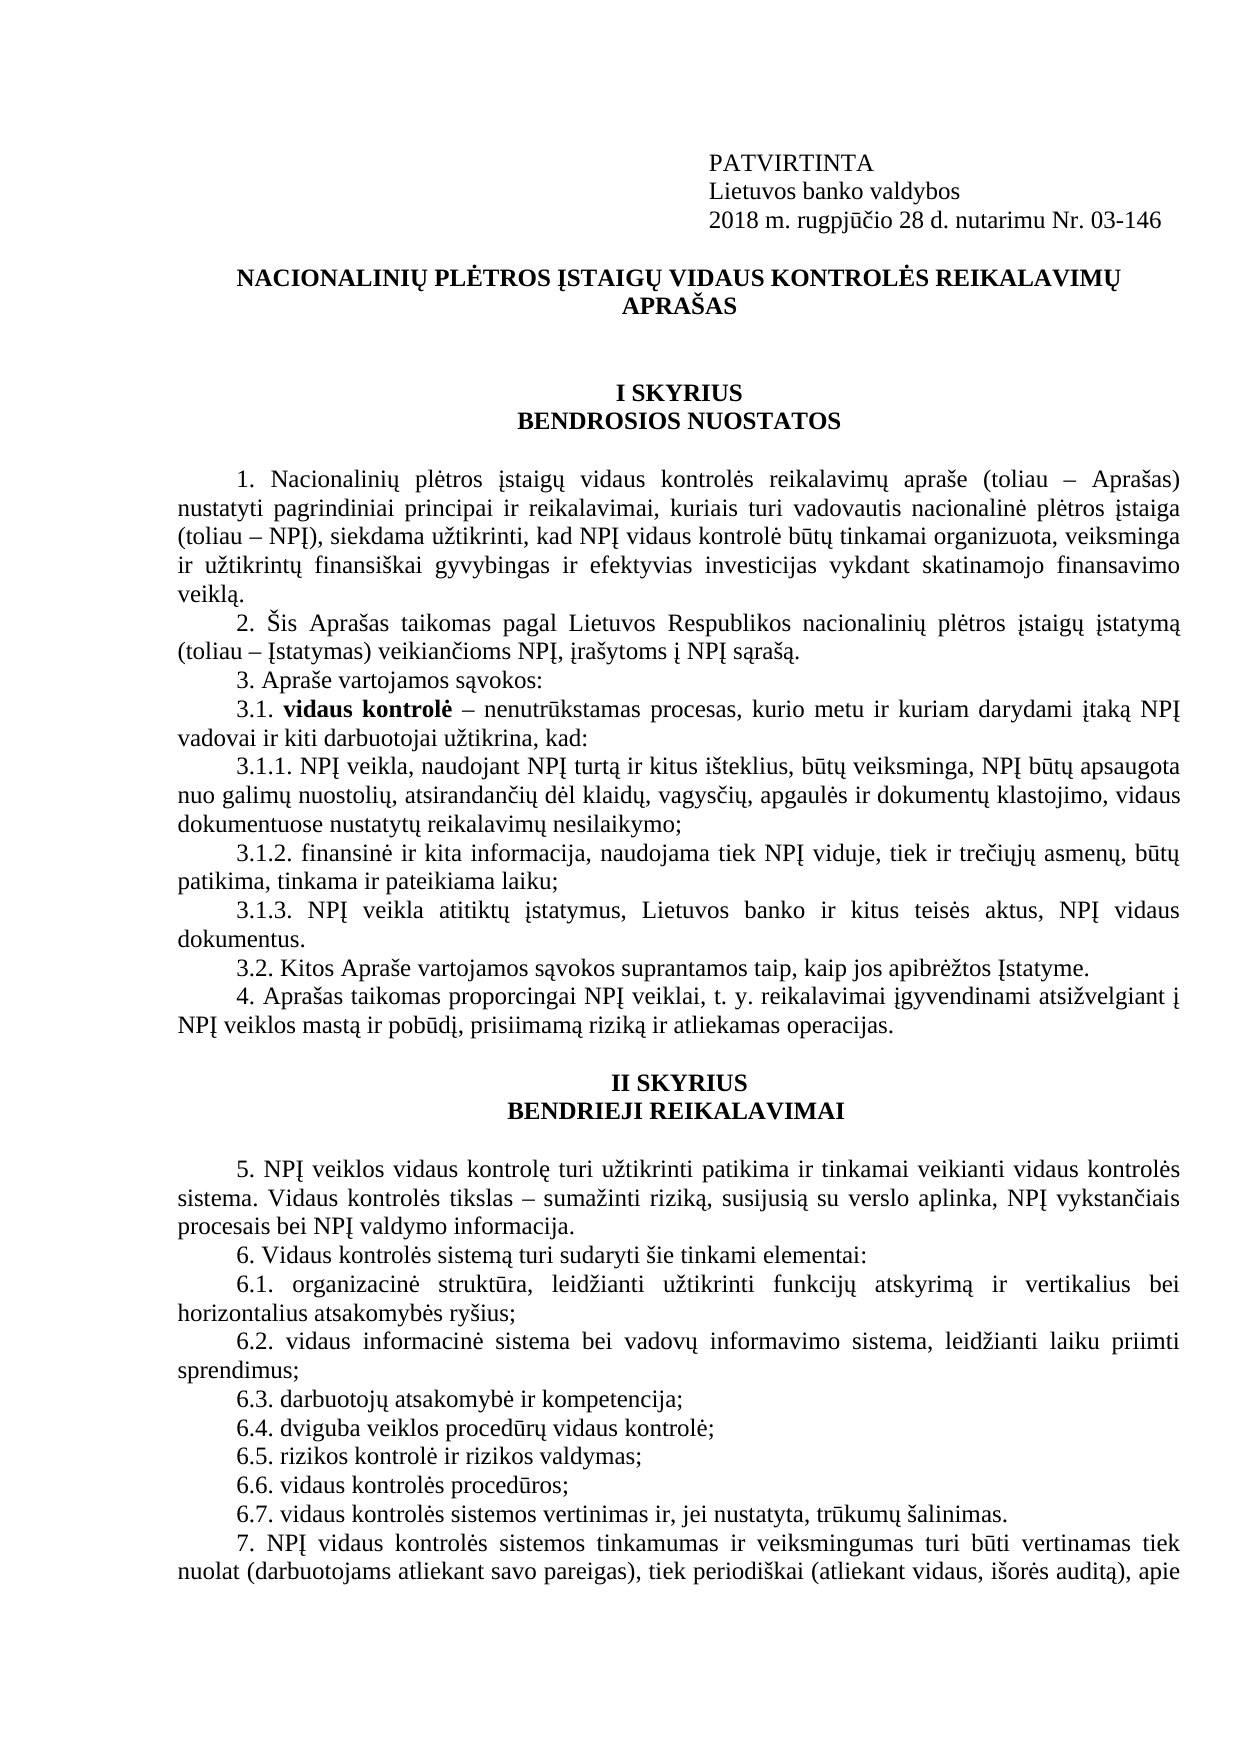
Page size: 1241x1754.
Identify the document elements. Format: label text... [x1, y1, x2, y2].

text 6.4. dviguba veiklos procedūrų vidaus kontrolė; [177, 1413, 1181, 1441]
text II SKYRIUS [177, 1068, 1181, 1096]
text PATVIRTINTA [177, 148, 1181, 176]
text 6.5. rizikos kontrolė ir rizikos valdymas; [177, 1441, 1181, 1470]
text Lietuvos banko valdybos [177, 176, 1181, 205]
text 1. Nacionalinių plėtros įstaigų vidaus kontrolės reikalavimų apraše (toliau – Aprašas) nustatyti pagrindiniai principai ir reikalavimai, kuriais turi vadovautis nacionalinė plėtros įstaiga (toliau – NPĮ), siekdama užtikrinti, kad NPĮ vidaus kontrolė būtų tinkamai organizuota, veiksminga ir užtikrintų finansiškai gyvybingas ir efektyvias investicijas vykdant skatinamojo finansavimo veiklą. [177, 464, 1181, 608]
text Nacionalinių plėtros įstaigų vidaus kontrolĖS REIKALAVIMŲ APRAŠAS [177, 263, 1181, 320]
text 7. NPĮ vidaus kontrolės sistemos tinkamumas ir veiksmingumas turi būti vertinamas tiek nuolat (darbuotojams atliekant savo pareigas), tiek periodiškai (atliekant vidaus, išorės auditą), apie [177, 1528, 1181, 1585]
text 3.1. vidaus kontrolė – nenutrūkstamas procesas, kurio metu ir kuriam darydami įtaką NPĮ vadovai ir kiti darbuotojai užtikrina, kad: [177, 694, 1181, 751]
text 2018 m. rugpjūčio 28 d. nutarimu Nr. 03-146 [177, 205, 1181, 234]
text 5. NPĮ veiklos vidaus kontrolę turi užtikrinti patikima ir tinkamai veikianti vidaus kontrolės sistema. Vidaus kontrolės tikslas – sumažinti riziką, susijusią su verslo aplinka, NPĮ vykstančiais procesais bei NPĮ valdymo informacija. [177, 1154, 1181, 1240]
text 3.1.1. NPĮ veikla, naudojant NPĮ turtą ir kitus išteklius, būtų veiksminga, NPĮ būtų apsaugota nuo galimų nuostolių, atsirandančių dėl klaidų, vagysčių, apgaulės ir dokumentų klastojimo, vidaus dokumentuose nustatytų reikalavimų nesilaikymo; [177, 751, 1181, 838]
text 3.2. Kitos Apraše vartojamos sąvokos suprantamos taip, kaip jos apibrėžtos Įstatyme. [177, 953, 1181, 981]
text 6.1. organizacinė struktūra, leidžianti užtikrinti funkcijų atskyrimą ir vertikalius bei horizontalius atsakomybės ryšius; [177, 1269, 1181, 1326]
text 3. Apraše vartojamos sąvokos: [177, 665, 1181, 694]
text 3.1.2. finansinė ir kita informacija, naudojama tiek NPĮ viduje, tiek ir trečiųjų asmenų, būtų patikima, tinkama ir pateikiama laiku; [177, 838, 1181, 895]
text 6. Vidaus kontrolės sistemą turi sudaryti šie tinkami elementai: [177, 1240, 1181, 1269]
text Bendrosios nuostatos [177, 406, 1181, 435]
text 6.3. darbuotojų atsakomybė ir kompetencija; [177, 1384, 1181, 1413]
text 2. Šis Aprašas taikomas pagal Lietuvos Respublikos nacionalinių plėtros įstaigų įstatymą (toliau – Įstatymas) veikiančioms NPĮ, įrašytoms į NPĮ sąrašą. [177, 608, 1181, 665]
text 6.7. vidaus kontrolės sistemos vertinimas ir, jei nustatyta, trūkumų šalinimas. [177, 1499, 1181, 1528]
text 4. Aprašas taikomas proporcingai NPĮ veiklai, t. y. reikalavimai įgyvendinami atsižvelgiant į NPĮ veiklos mastą ir pobūdį, prisiimamą riziką ir atliekamas operacijas. [177, 981, 1181, 1039]
text 3.1.3. NPĮ veikla atitiktų įstatymus, Lietuvos banko ir kitus teisės aktus, NPĮ vidaus dokumentus. [177, 895, 1181, 953]
text 6.6. vidaus kontrolės procedūros; [177, 1470, 1181, 1499]
text I Skyrius [177, 378, 1181, 406]
text 6.2. vidaus informacinė sistema bei vadovų informavimo sistema, leidžianti laiku priimti sprendimus; [177, 1326, 1181, 1384]
text BENDRIEJI REIKALAVIMAI [177, 1096, 1181, 1125]
